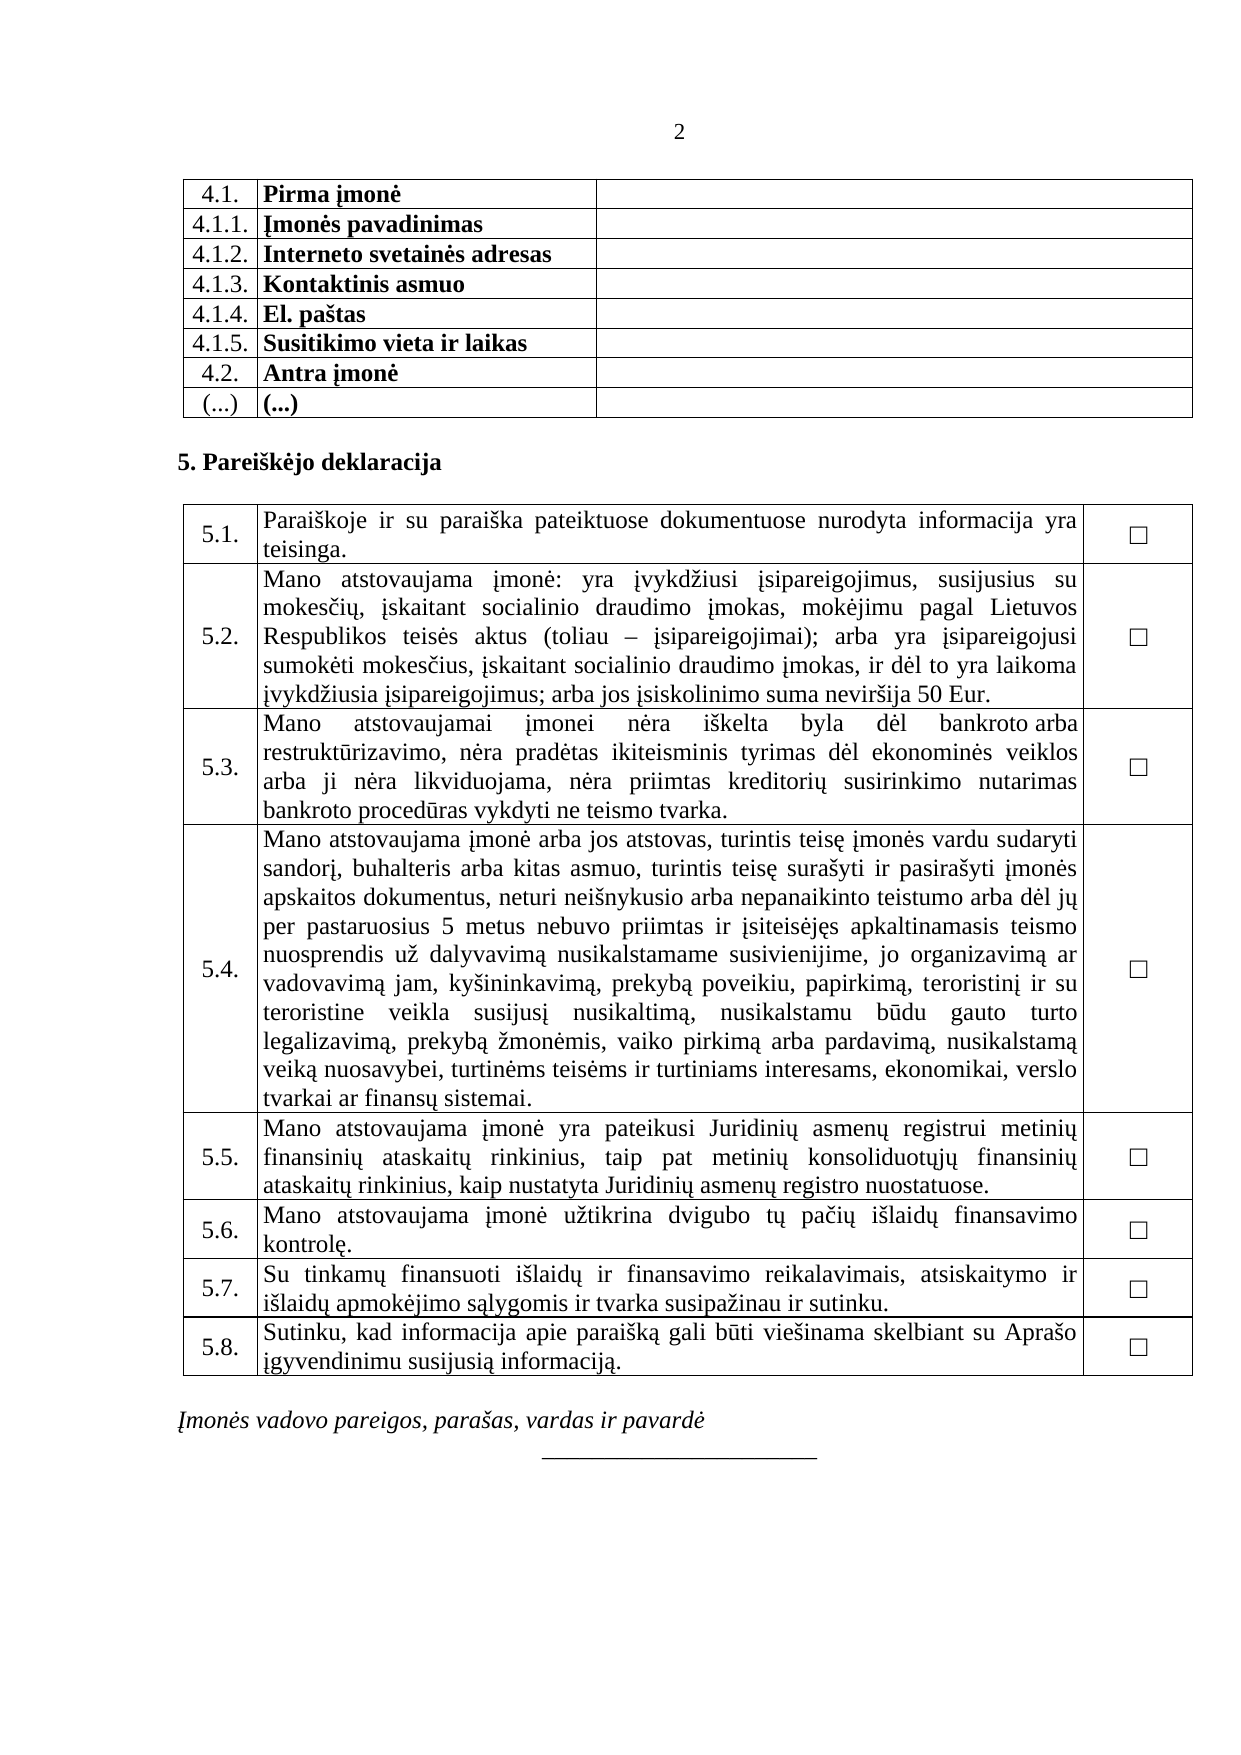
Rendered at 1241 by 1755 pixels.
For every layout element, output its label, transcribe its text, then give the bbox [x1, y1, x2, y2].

table_cell □ [1084, 1113, 1192, 1199]
table_cell 5.7. [184, 1259, 257, 1316]
table_cell Mano atstovaujama įmonė yra pateikusi Juridinių asmenų registrui metinių finansinių ataskaitų rinkinius, taip pat metinių konsoliduotųjų finansinių ataskaitų rinkinius, kaip nustatyta Juridinių asmenų registro nuostatuose. [258, 1113, 1083, 1199]
table_cell Antra įmonė [258, 358, 596, 387]
table_cell Interneto svetainės adresas [258, 239, 596, 268]
table_header □ [1084, 505, 1192, 563]
table_cell Su tinkamų finansuoti išlaidų ir finansavimo reikalavimais, atsiskaitymo ir išlaidų apmokėjimo sąlygomis ir tvarka susipažinau ir sutinku. [258, 1259, 1083, 1316]
table_cell 4.1.3. [184, 269, 257, 298]
table_cell Kontaktinis asmuo [258, 269, 596, 298]
table_cell [597, 239, 1192, 268]
text ______________________ [177, 1433, 1181, 1462]
table_cell 5.3. [184, 709, 257, 823]
table_header Paraiškoje ir su paraiška pateiktuose dokumentuose nurodyta informacija yra teisinga. [258, 505, 1083, 563]
table_cell □ [1084, 709, 1192, 823]
table_cell 4.1.4. [184, 299, 257, 327]
table_cell 5.6. [184, 1200, 257, 1258]
table_cell (...) [258, 388, 596, 417]
table_cell Mano atstovaujama įmonė užtikrina dvigubo tų pačių išlaidų finansavimo kontrolę. [258, 1200, 1083, 1258]
table_cell 4.1.2. [184, 239, 257, 268]
table_cell [597, 358, 1192, 387]
text Įmonės vadovo pareigos, parašas, vardas ir pavardė [177, 1405, 1181, 1433]
table_cell Mano atstovaujama įmonė arba jos atstovas, turintis teisę įmonės vardu sudaryti sandorį, buhalteris arba kitas asmuo, turintis teisę surašyti ir pasirašyti įmonės apskaitos dokumentus, neturi neišnykusio arba nepanaikinto teistumo arba dėl jų per pastaruosius 5 metus nebuvo priimtas ir įsiteisėjęs apkaltinamasis teismo nuosprendis už dalyvavimą nusikalstamame susivienijime, jo organizavimą ar vadovavimą jam, kyšininkavimą, prekybą poveikiu, papirkimą, teroristinį ir su teroristine veikla susijusį nusikaltimą, nusikalstamu būdu gauto turto legalizavimą, prekybą žmonėmis, vaiko pirkimą arba pardavimą, nusikalstamą veiką nuosavybei, turtinėms teisėms ir turtiniams interesams, ekonomikai, verslo tvarkai ar finansų sistemai. [258, 825, 1083, 1112]
table_cell 5.5. [184, 1113, 257, 1199]
table_header [597, 180, 1192, 208]
table_cell □ [1084, 564, 1192, 707]
table_cell [597, 329, 1192, 357]
table_cell [597, 388, 1192, 417]
table_cell □ [1084, 1318, 1192, 1375]
table_cell [597, 299, 1192, 327]
table_cell 5.2. [184, 564, 257, 707]
table_cell Susitikimo vieta ir laikas [258, 329, 596, 357]
table_header 5.1. [184, 505, 257, 563]
table_cell [597, 209, 1192, 238]
table_cell 4.1.5. [184, 329, 257, 357]
table_header Pirma įmonė [258, 180, 596, 208]
table_cell 5.8. [184, 1318, 257, 1375]
table_cell El. paštas [258, 299, 596, 327]
table_cell (...) [184, 388, 257, 417]
table_cell 4.2. [184, 358, 257, 387]
table_cell Mano atstovaujama įmonė: yra įvykdžiusi įsipareigojimus, susijusius su mokesčių, įskaitant socialinio draudimo įmokas, mokėjimu pagal Lietuvos Respublikos teisės aktus (toliau – įsipareigojimai); arba yra įsipareigojusi sumokėti mokesčius, įskaitant socialinio draudimo įmokas, ir dėl to yra laikoma įvykdžiusia įsipareigojimus; arba jos įsiskolinimo suma neviršija 50 Eur. [258, 564, 1083, 707]
table_cell Įmonės pavadinimas [258, 209, 596, 238]
table_cell □ [1084, 825, 1192, 1112]
table_cell □ [1084, 1259, 1192, 1316]
table_cell Sutinku, kad informacija apie paraišką gali būti viešinama skelbiant su Aprašo įgyvendinimu susijusią informaciją. [258, 1318, 1083, 1375]
text 5. Pareiškėjo deklaracija [177, 447, 1181, 475]
table_cell 5.4. [184, 825, 257, 1112]
table_header 4.1. [184, 180, 257, 208]
table_cell □ [1084, 1200, 1192, 1258]
table_cell Mano atstovaujamai įmonei nėra iškelta byla dėl bankroto arba restruktūrizavimo, nėra pradėtas ikiteisminis tyrimas dėl ekonominės veiklos arba ji nėra likviduojama, nėra priimtas kreditorių susirinkimo nutarimas bankroto procedūras vykdyti ne teismo tvarka. [258, 709, 1083, 823]
table_cell [597, 269, 1192, 298]
table_cell 4.1.1. [184, 209, 257, 238]
